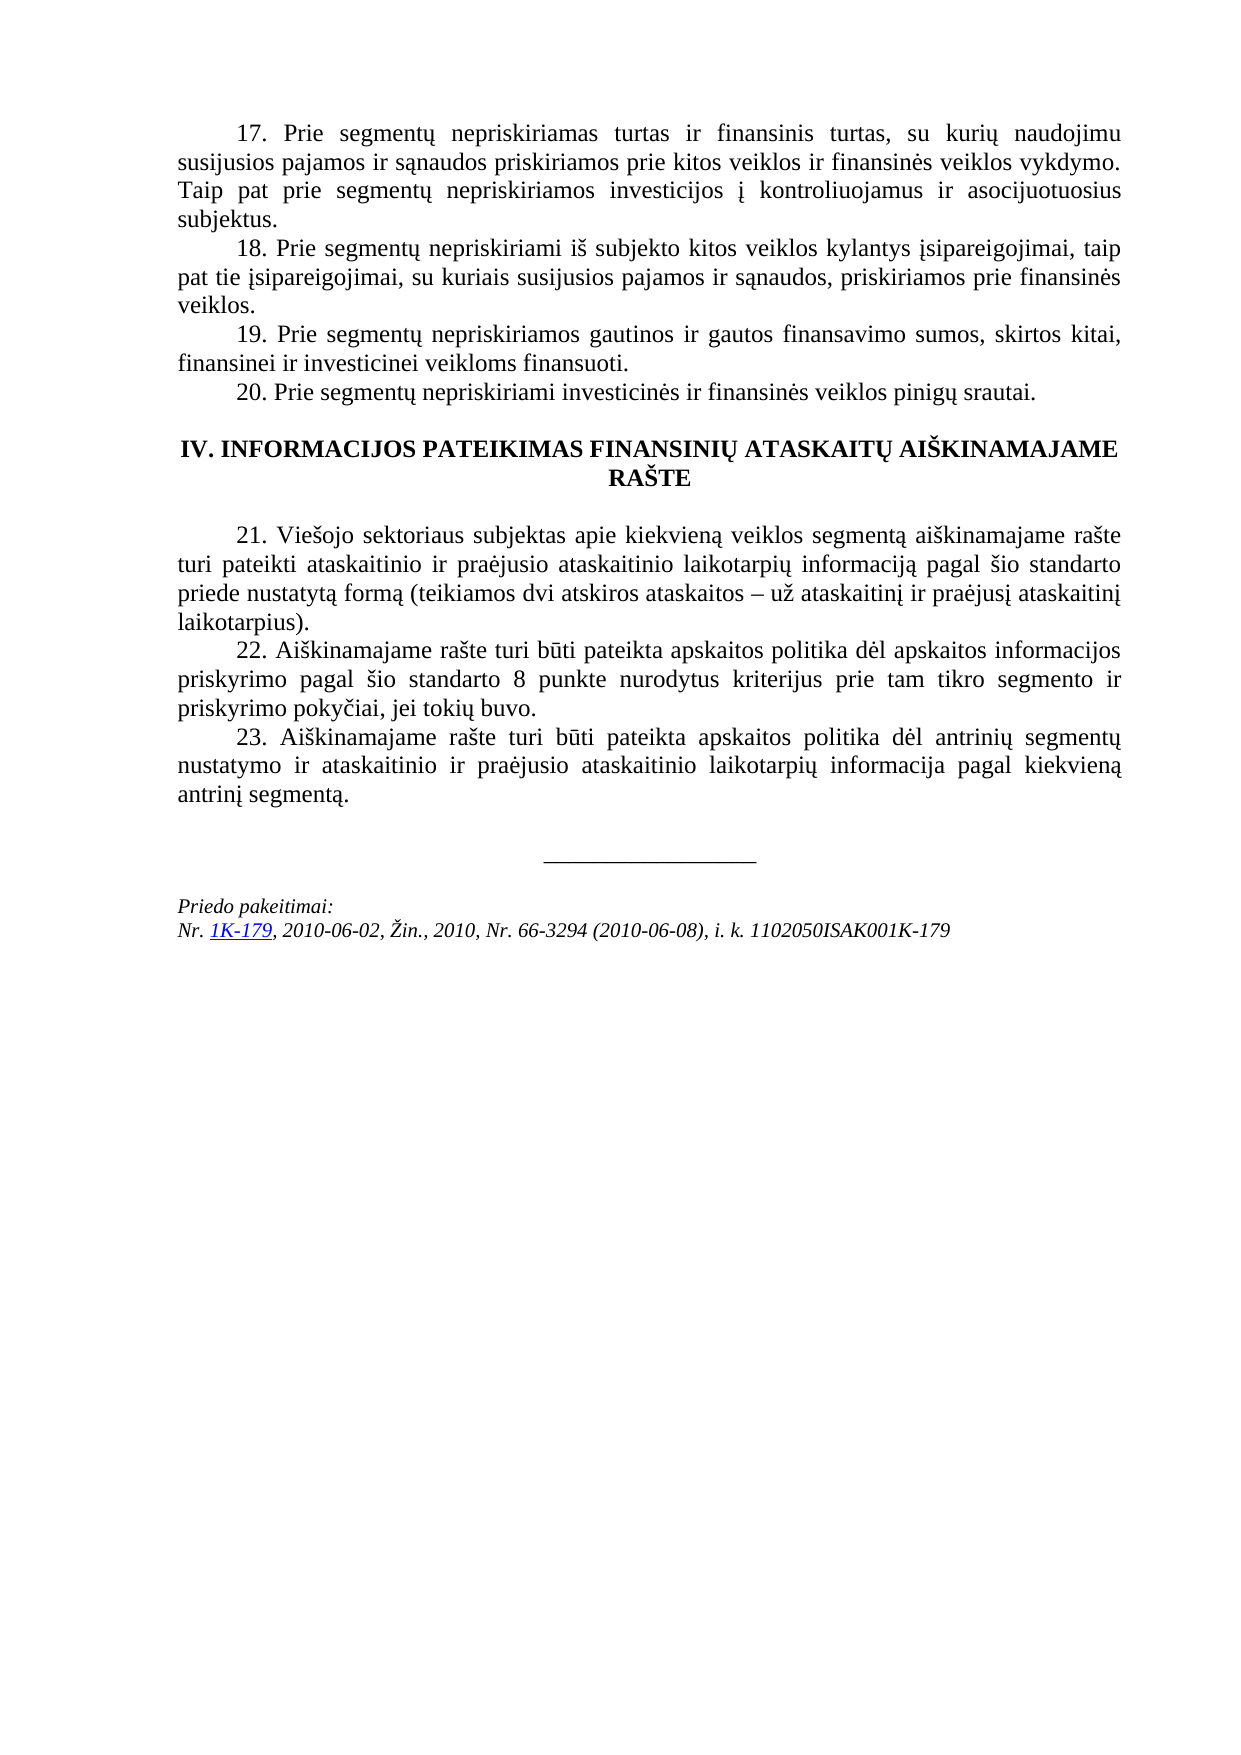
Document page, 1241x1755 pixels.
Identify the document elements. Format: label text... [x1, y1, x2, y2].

text 21. Viešojo sektoriaus subjektas apie kiekvieną veiklos segmentą aiškinamajame rašte turi pateikti ataskaitinio ir praėjusio ataskaitinio laikotarpių informaciją pagal šio standarto priede nustatytą formą (teikiamos dvi atskiros ataskaitos – už ataskaitinį ir praėjusį ataskaitinį laikotarpius). [177, 521, 1122, 636]
text 20. Prie segmentų nepriskiriami investicinės ir finansinės veiklos pinigų srautai. [177, 377, 1122, 406]
text 19. Prie segmentų nepriskiriamos gautinos ir gautos finansavimo sumos, skirtos kitai, finansinei ir investicinei veikloms finansuoti. [177, 319, 1122, 377]
text Priedo pakeitimai: [177, 894, 1122, 918]
text 23. Aiškinamajame rašte turi būti pateikta apskaitos politika dėl antrinių segmentų nustatymo ir ataskaitinio ir praėjusio ataskaitinio laikotarpių informacija pagal kiekvieną antrinį segmentą. [177, 722, 1122, 808]
text 22. Aiškinamajame rašte turi būti pateikta apskaitos politika dėl apskaitos informacijos priskyrimo pagal šio standarto 8 punkte nurodytus kriterijus prie tam tikro segmento ir priskyrimo pokyčiai, jei tokių buvo. [177, 636, 1122, 722]
text Nr. 1K-179, 2010-06-02, Žin., 2010, Nr. 66-3294 (2010-06-08), i. k. 1102050ISAK001K-179 [177, 918, 1122, 942]
text IV. INFORMACIJOS PATEIKIMAS FINANSINIŲ ATASKAITŲ AIŠKINAMAJAME RAŠTE [177, 434, 1122, 492]
text 17. Prie segmentų nepriskiriamas turtas ir finansinis turtas, su kurių naudojimu susijusios pajamos ir sąnaudos priskiriamos prie kitos veiklos ir finansinės veiklos vykdymo. Taip pat prie segmentų nepriskiriamos investicijos į kontroliuojamus ir asocijuotuosius subjektus. [177, 118, 1122, 233]
text 18. Prie segmentų nepriskiriami iš subjekto kitos veiklos kylantys įsipareigojimai, taip pat tie įsipareigojimai, su kuriais susijusios pajamos ir sąnaudos, priskiriamos prie finansinės veiklos. [177, 233, 1122, 319]
text _________________ [177, 837, 1122, 866]
